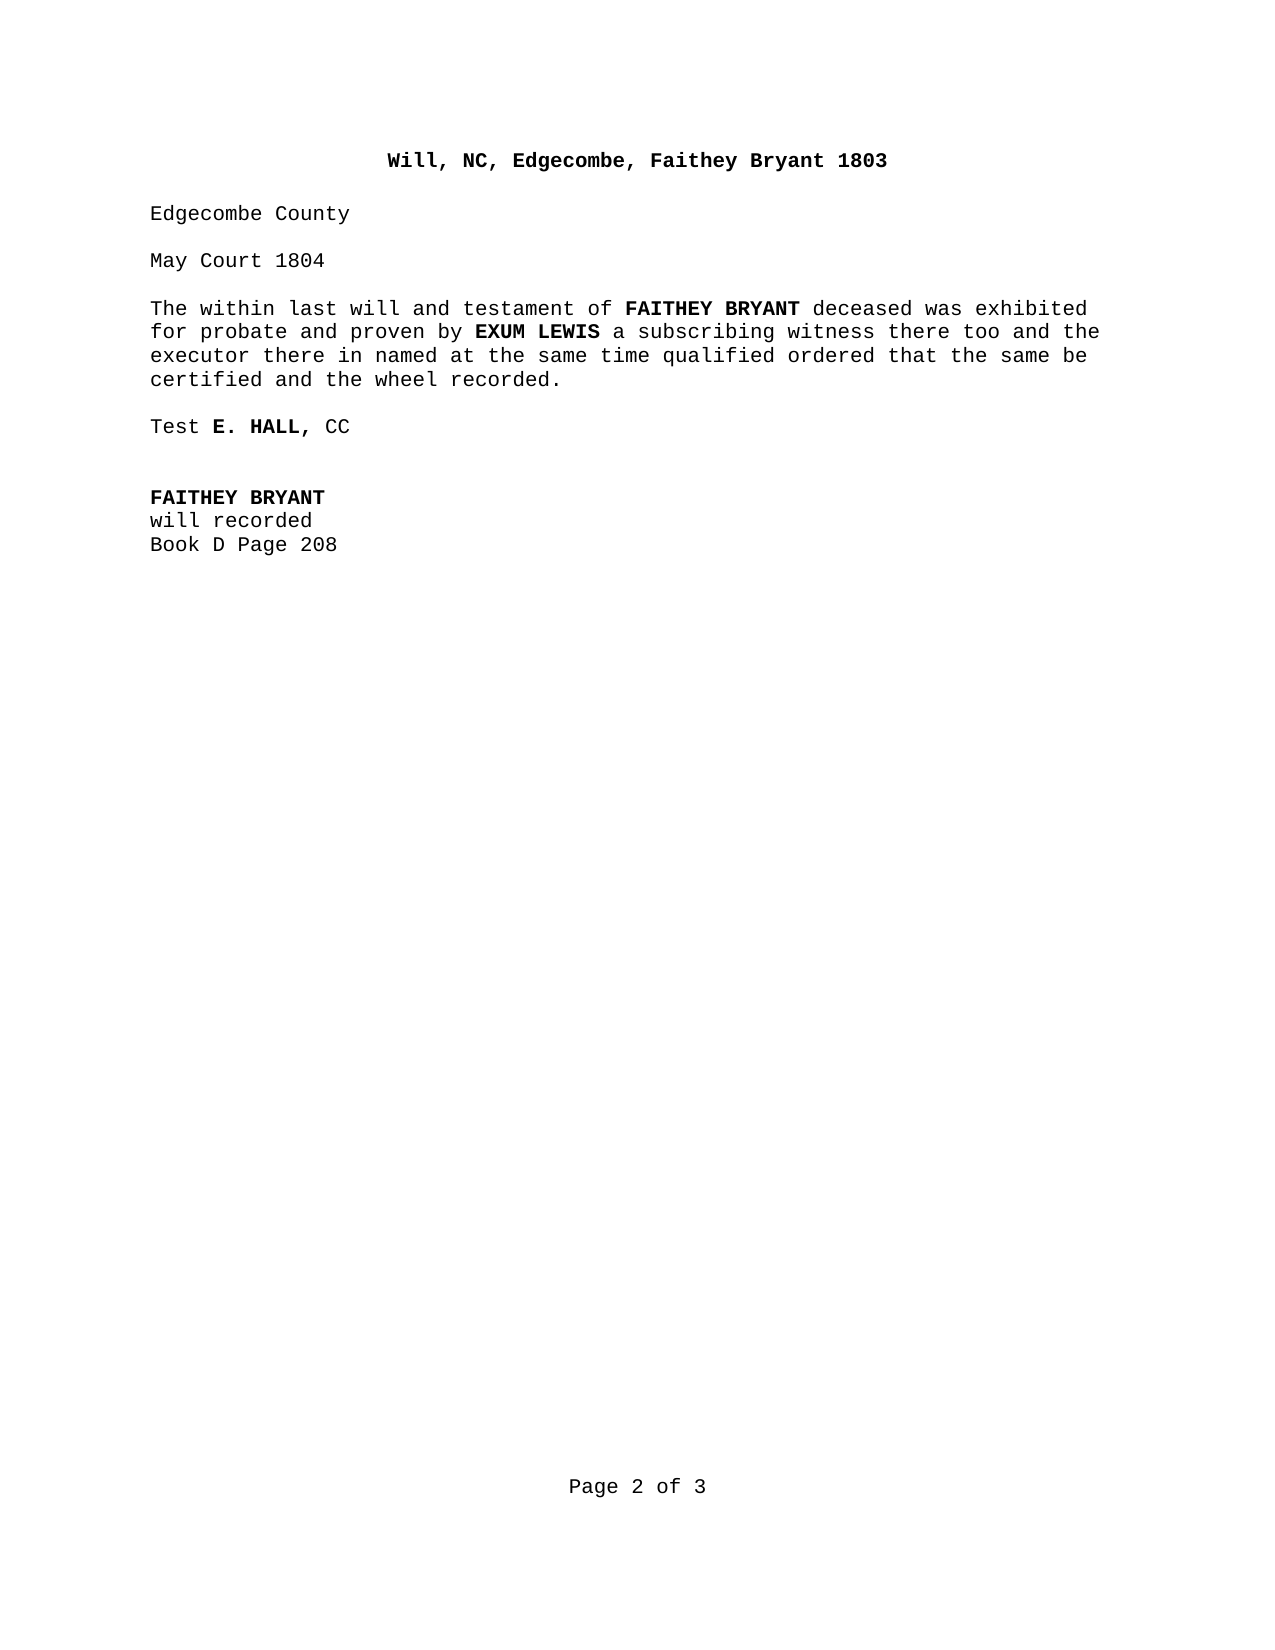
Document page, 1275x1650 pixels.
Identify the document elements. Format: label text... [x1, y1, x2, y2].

text Book D Page 208 [150, 534, 1125, 558]
text Edgecombe County [150, 203, 1125, 227]
text The within last will and testament of Faithey Bryant deceased was exhibited for probate and proven by Exum Lewis a subscribing witness there too and the executor there in named at the same time qualified ordered that the same be certified and the wheel recorded. [150, 298, 1125, 392]
text May Court 1804 [150, 250, 1125, 274]
text Test e. Hall, CC [150, 416, 1125, 439]
text Faithey Bryant [150, 487, 1125, 511]
text will recorded [150, 511, 1125, 534]
